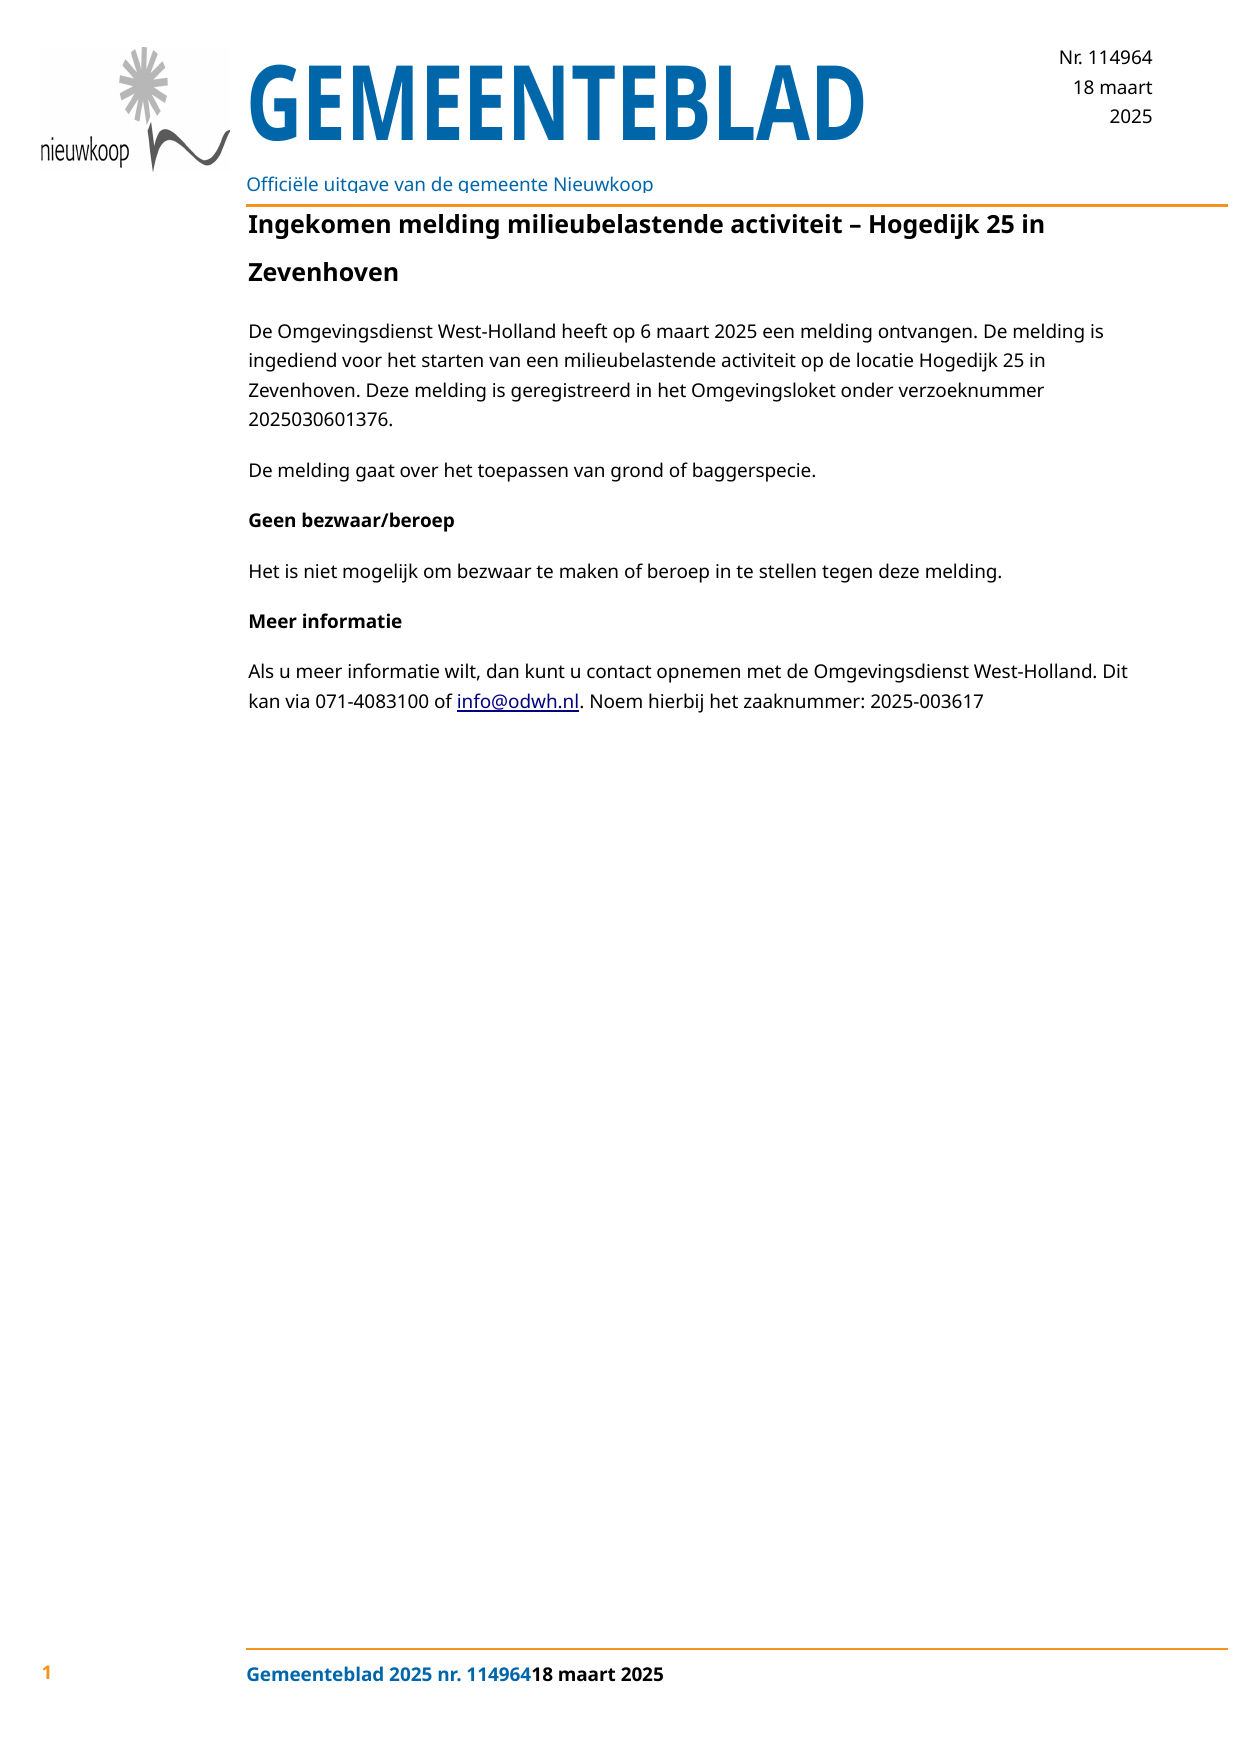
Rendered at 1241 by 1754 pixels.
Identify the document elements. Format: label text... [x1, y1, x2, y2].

text Meer informatie [248, 608, 1152, 634]
text De Omgevingsdienst West-Holland heeft op 6 maart 2025 een melding ontvangen. De melding is ingediend voor het starten van een milieubelastende activiteit op de locatie Hogedijk 25 in Zevenhoven. Deze melding is geregistreerd in het Omgevingsloket onder verzoeknummer 2025030601376. [248, 318, 1152, 432]
text De melding gaat over het toepassen van grond of baggerspecie. [248, 457, 1152, 483]
text Geen bezwaar/beroep [248, 507, 1152, 533]
picture [41, 47, 231, 172]
text Als u meer informatie wilt, dan kunt u contact opnemen met de Omgevingsdienst West-Holland. Dit kan via 071-4083100 of info@odwh.nl. Noem hierbij het zaaknummer: 2025-003617 [248, 659, 1152, 714]
text Het is niet mogelijk om bezwaar te maken of beroep in te stellen tegen deze melding. [248, 558, 1152, 584]
text Ingekomen melding milieubelastende activiteit – Hogedijk 25 in Zevenhoven [248, 207, 1152, 288]
